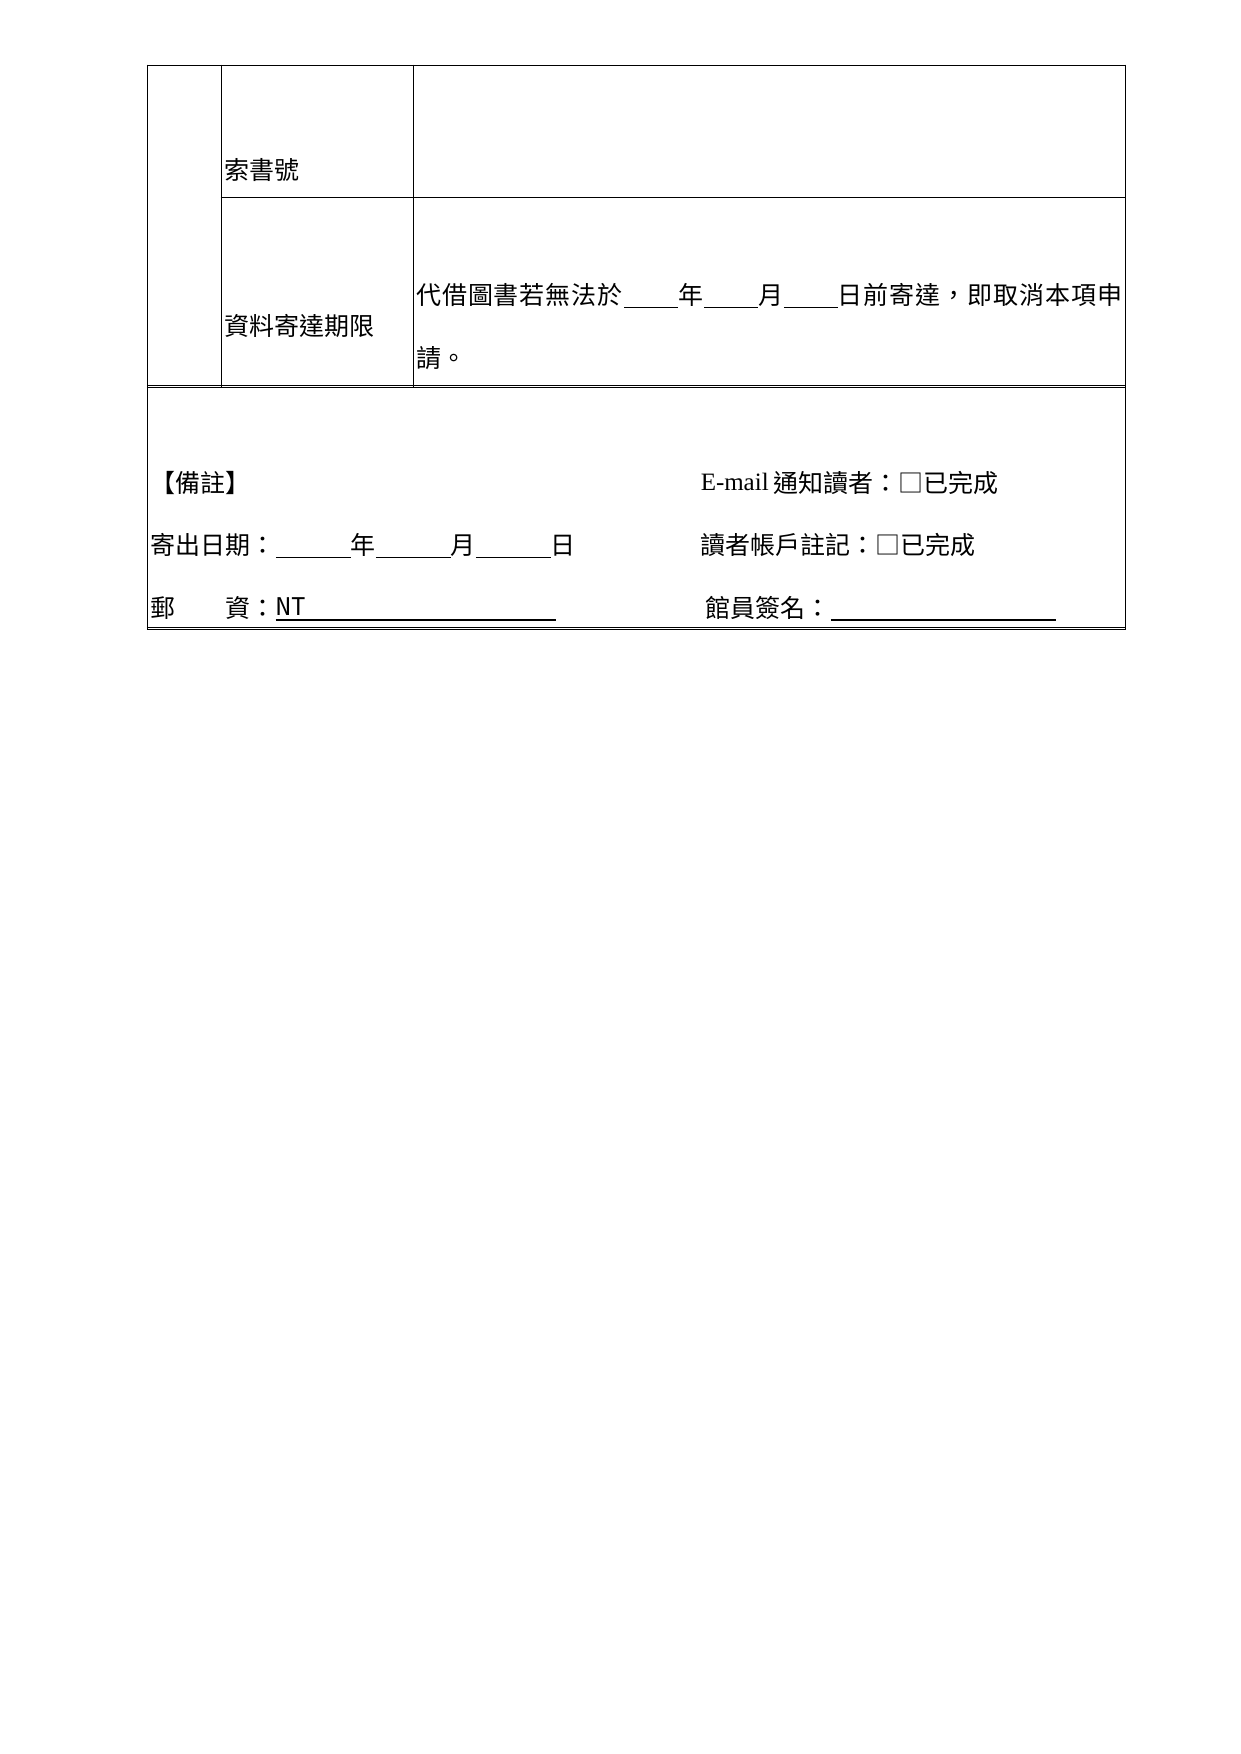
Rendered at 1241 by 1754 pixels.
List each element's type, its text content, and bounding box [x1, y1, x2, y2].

table_cell 資料寄達期限 [222, 198, 413, 384]
table_cell 【備註】 E-mail通知讀者：□已完成 寄出日期： 年 月 日 讀者帳戶註記：□已完成 郵 資：NT 館員簽名： [148, 388, 1125, 627]
table_cell 索書號 [222, 66, 413, 197]
table_cell [148, 66, 221, 384]
table_cell [414, 66, 1125, 197]
table_cell 代借圖書若無法於 年 月 日前寄達，即取消本項申請。 [414, 198, 1125, 384]
